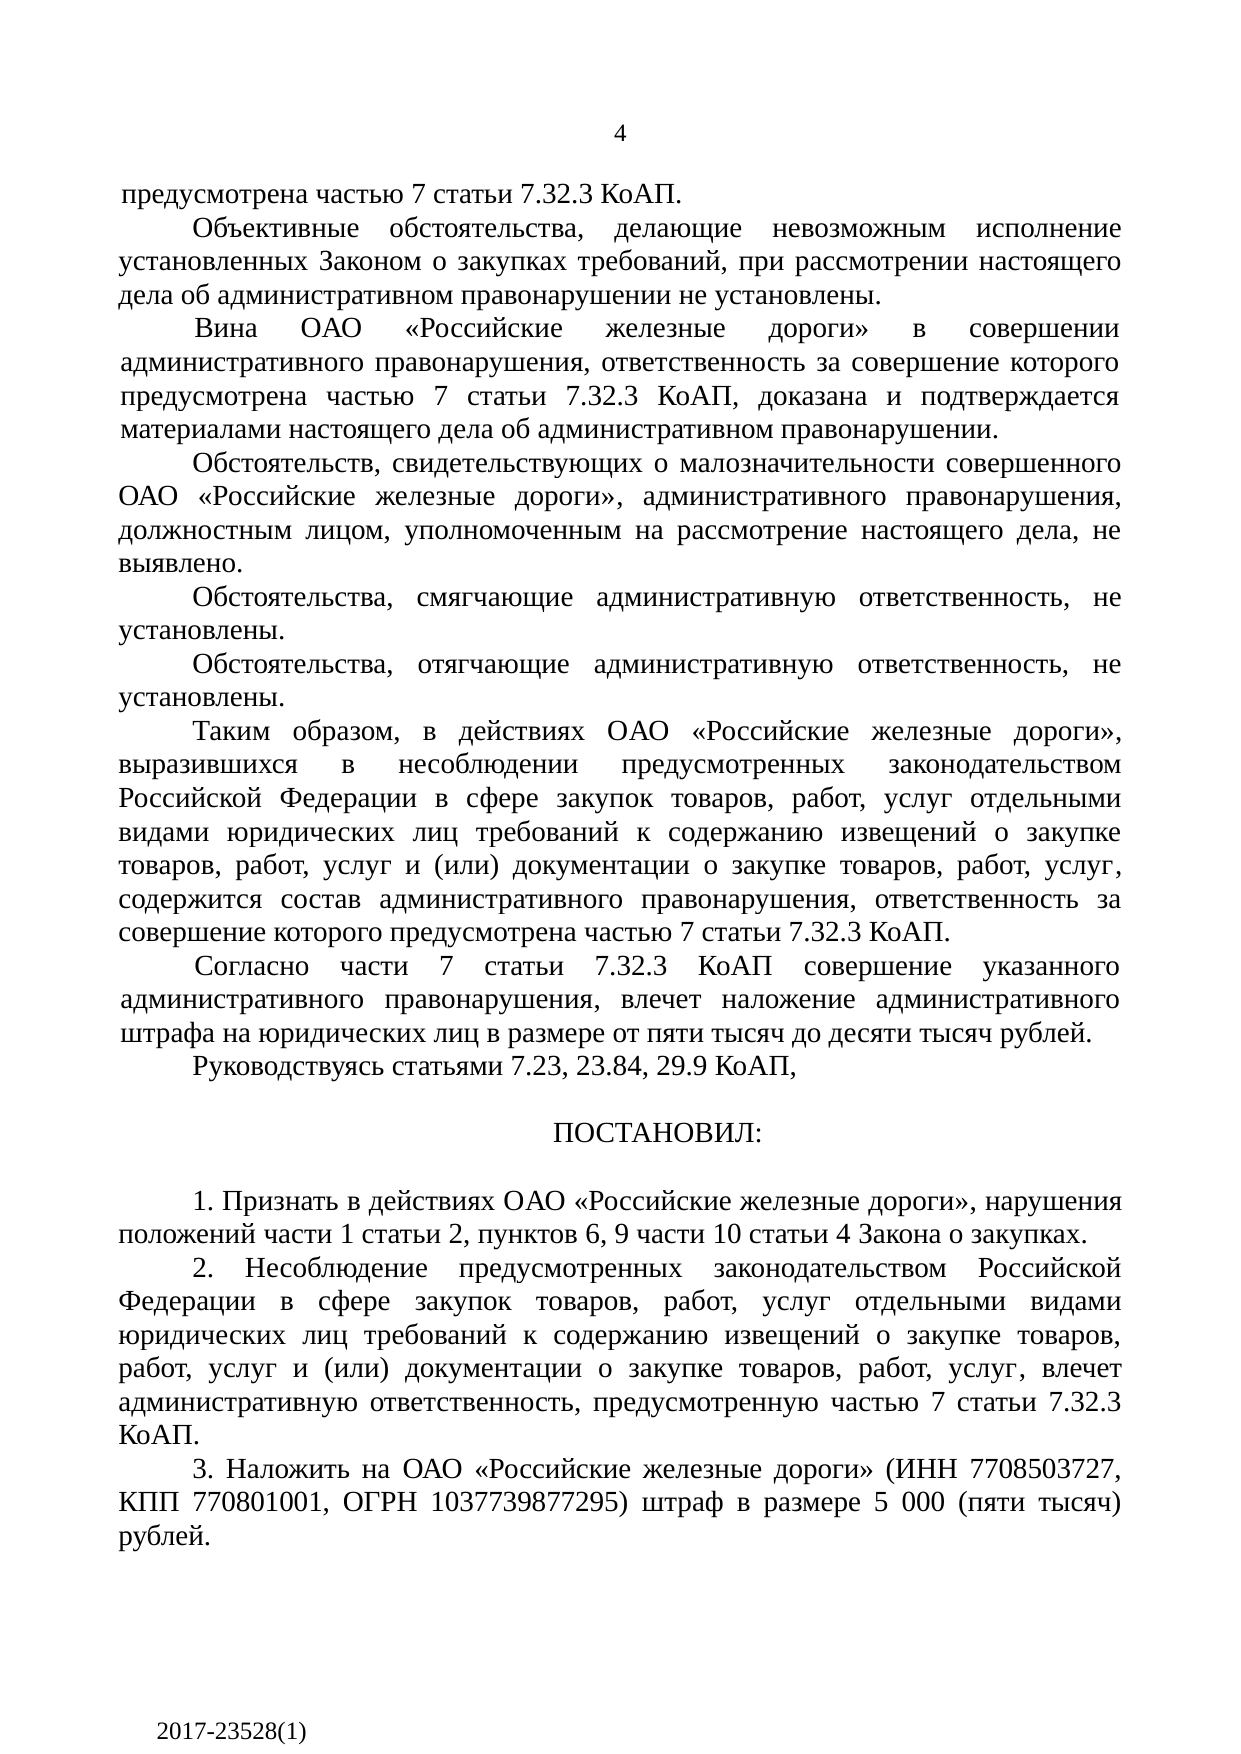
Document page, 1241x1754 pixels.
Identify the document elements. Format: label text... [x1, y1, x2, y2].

text 2. Несоблюдение предусмотренных законодательством Российской Федерации в сфере закупок товаров, работ, услуг отдельными видами юридических лиц требований к содержанию извещений о закупке товаров, работ, услуг и (или) документации о закупке товаров, работ, услуг, влечет административную ответственность, предусмотренную частью 7 статьи 7.32.3 КоАП. [118, 1250, 1122, 1451]
text Согласно части 7 статьи 7.32.3 КоАП совершение указанного административного правонарушения, влечет наложение административного штрафа на юридических лиц в размере от пяти тысяч до десяти тысяч рублей. [120, 948, 1120, 1048]
text Объективные обстоятельства, делающие невозможным исполнение установленных Законом о закупках требований, при рассмотрении настоящего дела об административном правонарушении не установлены. [118, 210, 1122, 311]
text ПОСТАНОВИЛ: [118, 1116, 1122, 1149]
text Руководствуясь статьями 7.23, 23.84, 29.9 КоАП, [118, 1048, 1122, 1082]
text Обстоятельств, свидетельствующих о малозначительности совершенного ОАО «Российские железные дороги», административного правонарушения, должностным лицом, уполномоченным на рассмотрение настоящего дела, не выявлено. [118, 445, 1122, 579]
text 1. Признать в действиях ОАО «Российские железные дороги», нарушения положений части 1 статьи 2, пунктов 6, 9 части 10 статьи 4 Закона о закупках. [118, 1183, 1122, 1250]
text Обстоятельства, смягчающие административную ответственность, не установлены. [118, 579, 1122, 646]
text предусмотрена частью 7 статьи 7.32.3 КоАП. [121, 176, 1122, 210]
text Обстоятельства, отягчающие административную ответственность, не установлены. [118, 646, 1122, 713]
text 3. Наложить на ОАО «Российские железные дороги» (ИНН 7708503727, КПП 770801001, ОГРН 1037739877295) штраф в размере 5 000 (пяти тысяч) рублей. [118, 1451, 1122, 1552]
text Вина ОАО «Российские железные дороги» в совершении административного правонарушения, ответственность за совершение которого предусмотрена частью 7 статьи 7.32.3 КоАП, доказана и подтверждается материалами настоящего дела об административном правонарушении. [120, 311, 1120, 445]
text Таким образом, в действиях ОАО «Российские железные дороги», выразившихся в несоблюдении предусмотренных законодательством Российской Федерации в сфере закупок товаров, работ, услуг отдельными видами юридических лиц требований к содержанию извещений о закупке товаров, работ, услуг и (или) документации о закупке товаров, работ, услуг, содержится состав административного правонарушения, ответственность за совершение которого предусмотрена частью 7 статьи 7.32.3 КоАП. [118, 713, 1122, 948]
